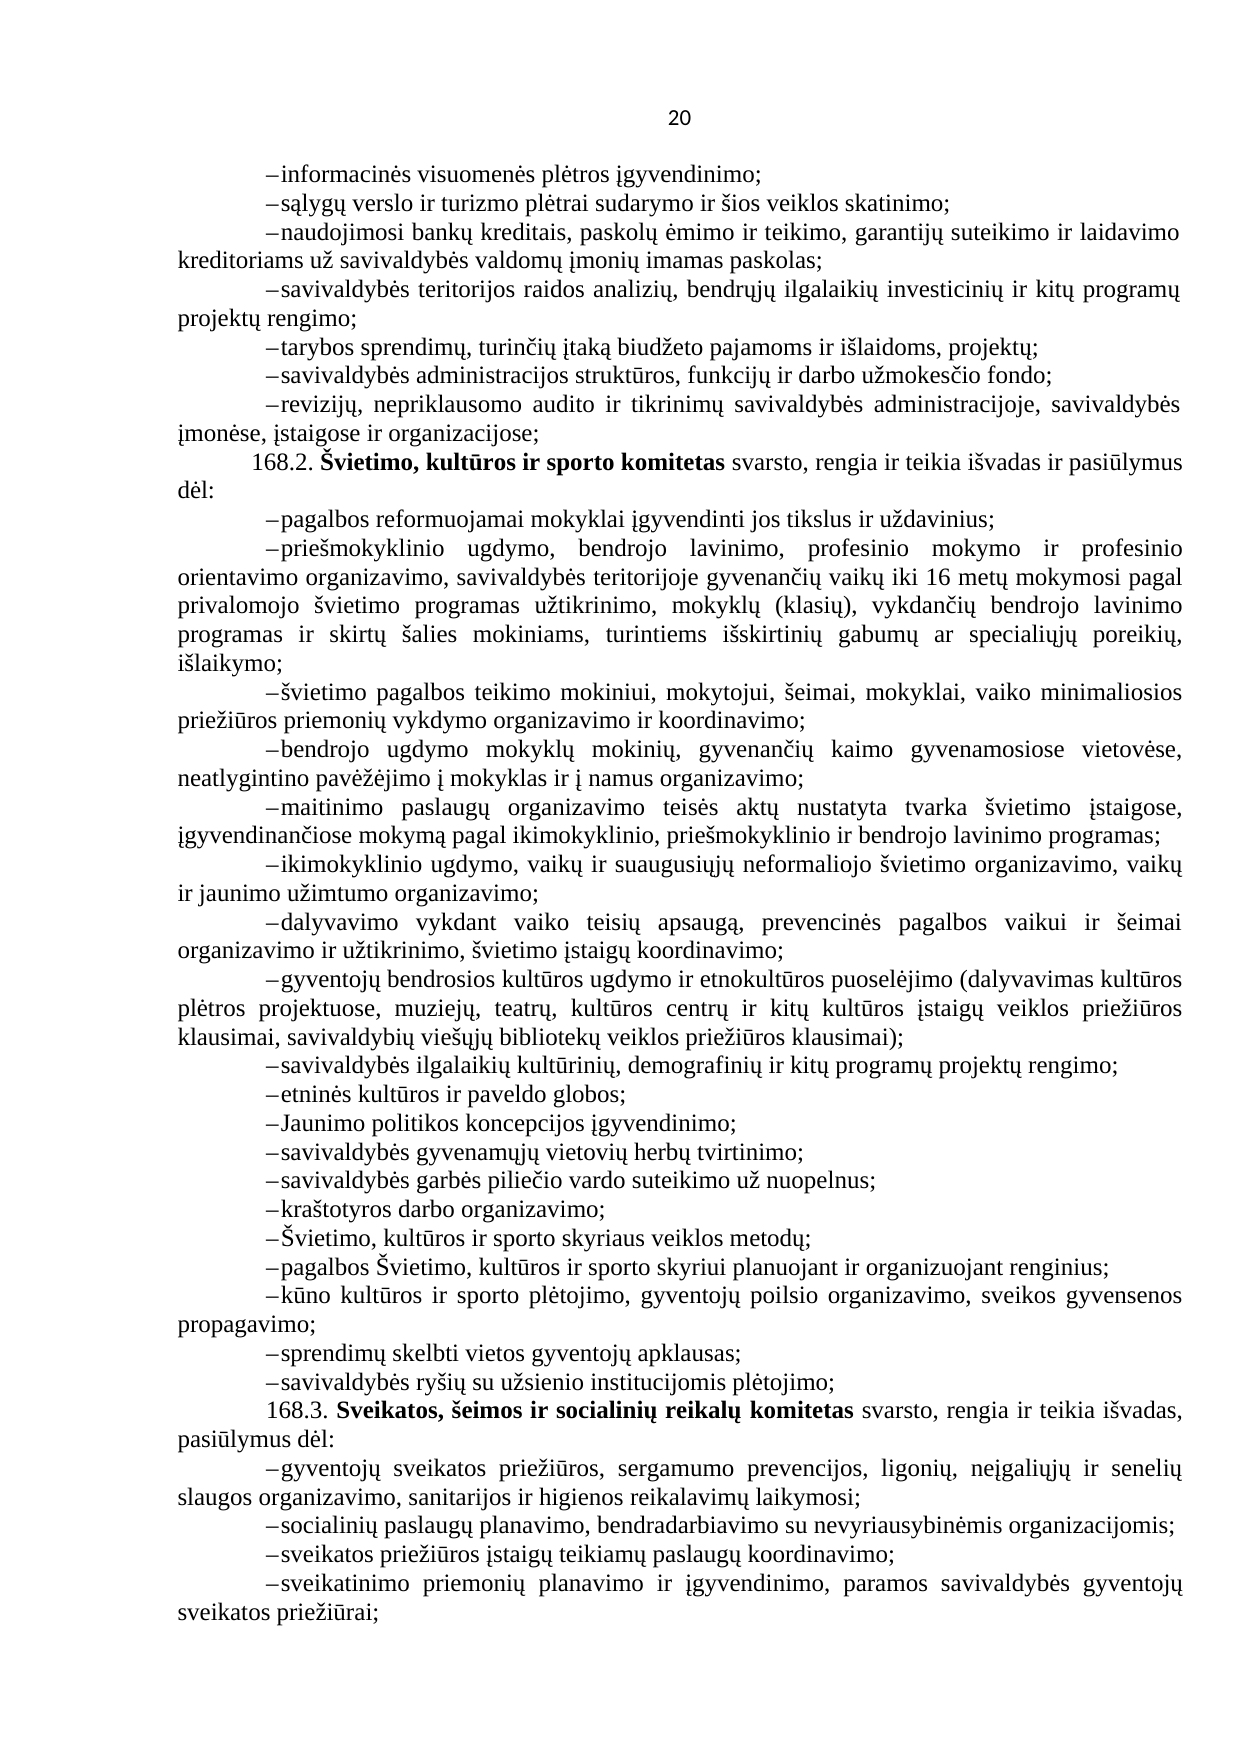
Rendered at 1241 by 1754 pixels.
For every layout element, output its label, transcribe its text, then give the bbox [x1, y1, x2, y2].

text – etninės kultūros ir paveldo globos; [177, 1079, 1183, 1108]
text – sveikatinimo priemonių planavimo ir įgyvendinimo, paramos savivaldybės gyventojų sveikatos priežiūrai; [177, 1568, 1183, 1626]
text – gyventojų sveikatos priežiūros, sergamumo prevencijos, ligonių, neįgaliųjų ir senelių slaugos organizavimo, sanitarijos ir higienos reikalavimų laikymosi; [177, 1453, 1183, 1511]
text – pagalbos reformuojamai mokyklai įgyvendinti jos tikslus ir uždavinius; [177, 504, 1183, 533]
text – sveikatos priežiūros įstaigų teikiamų paslaugų koordinavimo; [177, 1539, 1183, 1568]
text – tarybos sprendimų, turinčių įtaką biudžeto pajamoms ir išlaidoms, projektų; [177, 332, 1181, 361]
text – priešmokyklinio ugdymo, bendrojo lavinimo, profesinio mokymo ir profesinio orientavimo organizavimo, savivaldybės teritorijoje gyvenančių vaikų iki 16 metų mokymosi pagal privalomojo švietimo programas užtikrinimo, mokyklų (klasių), vykdančių bendrojo lavinimo programas ir skirtų šalies mokiniams, turintiems išskirtinių gabumų ar specialiųjų poreikių, išlaikymo; [177, 533, 1183, 677]
text – savivaldybės garbės piliečio vardo suteikimo už nuopelnus; [177, 1166, 1183, 1194]
text – informacinės visuomenės plėtros įgyvendinimo; [177, 159, 1181, 188]
text – socialinių paslaugų planavimo, bendradarbiavimo su nevyriausybinėmis organizacijomis; [177, 1511, 1183, 1539]
text – Jaunimo politikos koncepcijos įgyvendinimo; [177, 1108, 1183, 1137]
text – švietimo pagalbos teikimo mokiniui, mokytojui, šeimai, mokyklai, vaiko minimaliosios priežiūros priemonių vykdymo organizavimo ir koordinavimo; [177, 677, 1183, 734]
text – savivaldybės teritorijos raidos analizių, bendrųjų ilgalaikių investicinių ir kitų programų projektų rengimo; [177, 274, 1181, 332]
text – dalyvavimo vykdant vaiko teisių apsaugą, prevencinės pagalbos vaikui ir šeimai organizavimo ir užtikrinimo, švietimo įstaigų koordinavimo; [177, 907, 1183, 964]
text – gyventojų bendrosios kultūros ugdymo ir etnokultūros puoselėjimo (dalyvavimas kultūros plėtros projektuose, muziejų, teatrų, kultūros centrų ir kitų kultūros įstaigų veiklos priežiūros klausimai, savivaldybių viešųjų bibliotekų veiklos priežiūros klausimai); [177, 964, 1183, 1051]
text – pagalbos Švietimo, kultūros ir sporto skyriui planuojant ir organizuojant renginius; [177, 1252, 1183, 1281]
text – savivaldybės administracijos struktūros, funkcijų ir darbo užmokesčio fondo; [177, 361, 1181, 389]
text – savivaldybės ryšių su užsienio institucijomis plėtojimo; [177, 1367, 1183, 1396]
text – bendrojo ugdymo mokyklų mokinių, gyvenančių kaimo gyvenamosiose vietovėse, neatlygintino pavėžėjimo į mokyklas ir į namus organizavimo; [177, 734, 1183, 792]
text – sąlygų verslo ir turizmo plėtrai sudarymo ir šios veiklos skatinimo; [177, 188, 1181, 217]
text 168.3. Sveikatos, šeimos ir socialinių reikalų komitetas svarsto, rengia ir teikia išvadas, pasiūlymus dėl: [177, 1396, 1183, 1453]
text – sprendimų skelbti vietos gyventojų apklausas; [177, 1338, 1183, 1367]
text – maitinimo paslaugų organizavimo teisės aktų nustatyta tvarka švietimo įstaigose, įgyvendinančiose mokymą pagal ikimokyklinio, priešmokyklinio ir bendrojo lavinimo programas; [177, 792, 1183, 849]
text – savivaldybės ilgalaikių kultūrinių, demografinių ir kitų programų projektų rengimo; [177, 1051, 1183, 1079]
text – Švietimo, kultūros ir sporto skyriaus veiklos metodų; [177, 1223, 1183, 1252]
text – ikimokyklinio ugdymo, vaikų ir suaugusiųjų neformaliojo švietimo organizavimo, vaikų ir jaunimo užimtumo organizavimo; [177, 849, 1183, 907]
text – naudojimosi bankų kreditais, paskolų ėmimo ir teikimo, garantijų suteikimo ir laidavimo kreditoriams už savivaldybės valdomų įmonių imamas paskolas; [177, 217, 1181, 274]
text – savivaldybės gyvenamųjų vietovių herbų tvirtinimo; [177, 1137, 1183, 1166]
text 168.2. Švietimo, kultūros ir sporto komitetas svarsto, rengia ir teikia išvadas ir pasiūlymus dėl: [177, 447, 1183, 504]
text – revizijų, nepriklausomo audito ir tikrinimų savivaldybės administracijoje, savivaldybės įmonėse, įstaigose ir organizacijose; [177, 389, 1181, 447]
text – kūno kultūros ir sporto plėtojimo, gyventojų poilsio organizavimo, sveikos gyvensenos propagavimo; [177, 1281, 1183, 1338]
text – kraštotyros darbo organizavimo; [177, 1194, 1183, 1223]
